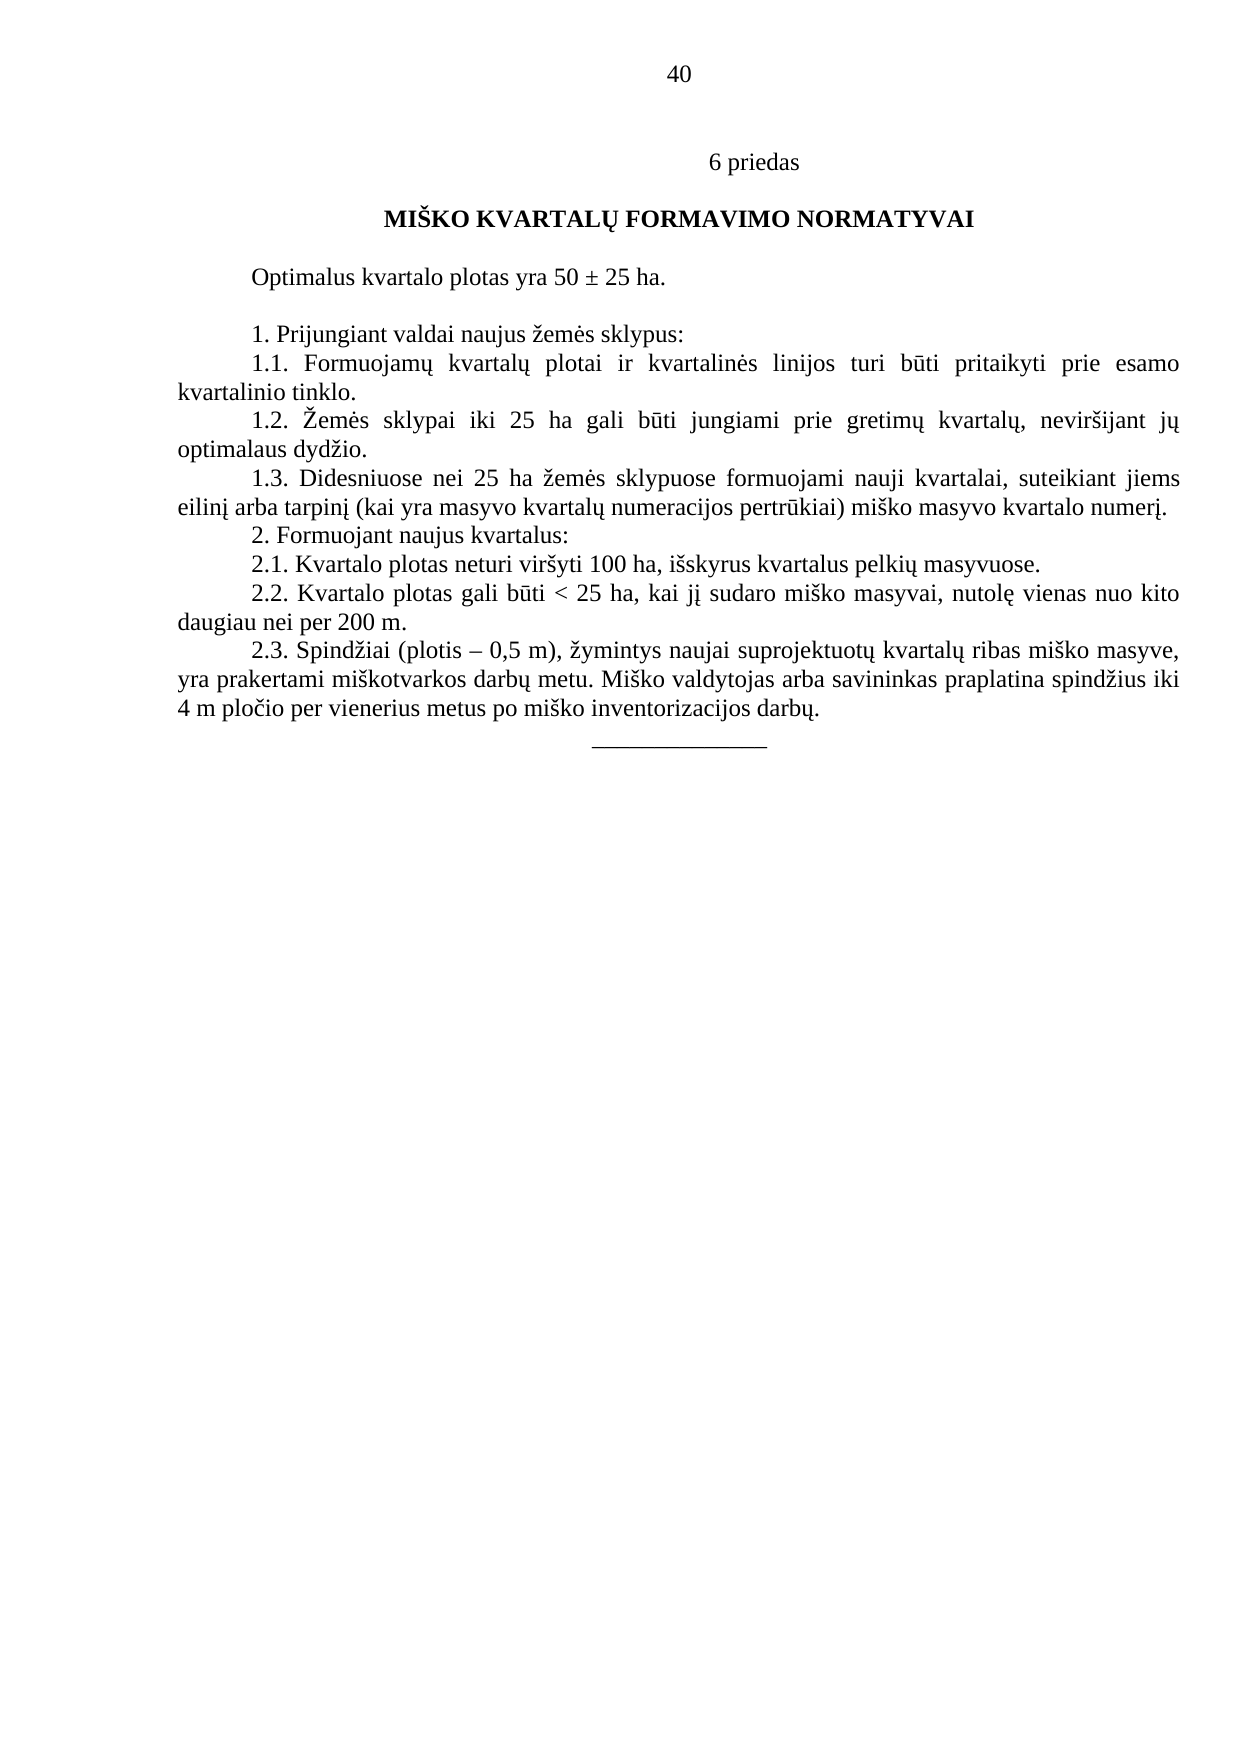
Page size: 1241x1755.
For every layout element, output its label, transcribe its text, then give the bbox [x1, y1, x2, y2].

text 2. Formuojant naujus kvartalus: [177, 521, 1181, 549]
text 2.2. Kvartalo plotas gali būti < 25 ha, kai jį sudaro miško masyvai, nutolę vienas nuo kito daugiau nei per 200 m. [177, 578, 1181, 636]
text 1.2. Žemės sklypai iki 25 ha gali būti jungiami prie gretimų kvartalų, neviršijant jų optimalaus dydžio. [177, 406, 1181, 463]
text 2.1. Kvartalo plotas neturi viršyti 100 ha, išskyrus kvartalus pelkių masyvuose. [177, 549, 1181, 578]
text 1.1. Formuojamų kvartalų plotai ir kvartalinės linijos turi būti pritaikyti prie esamo kvartalinio tinklo. [177, 348, 1181, 406]
text 6 priedas [177, 147, 1181, 176]
text ______________ [177, 722, 1181, 751]
text 1. Prijungiant valdai naujus žemės sklypus: [177, 319, 1181, 348]
text Optimalus kvartalo plotas yra 50 ± 25 ha. [177, 262, 1181, 291]
text 2.3. Spindžiai (plotis – 0,5 m), žymintys naujai suprojektuotų kvartalų ribas miško masyve, yra prakertami miškotvarkos darbų metu. Miško valdytojas arba savininkas praplatina spindžius iki 4 m pločio per vienerius metus po miško inventorizacijos darbų. [177, 636, 1181, 722]
text MIŠKO KVARTALŲ FORMAVIMO NORMATYVAI [177, 204, 1181, 233]
text 1.3. Didesniuose nei 25 ha žemės sklypuose formuojami nauji kvartalai, suteikiant jiems eilinį arba tarpinį (kai yra masyvo kvartalų numeracijos pertrūkiai) miško masyvo kvartalo numerį. [177, 463, 1181, 521]
